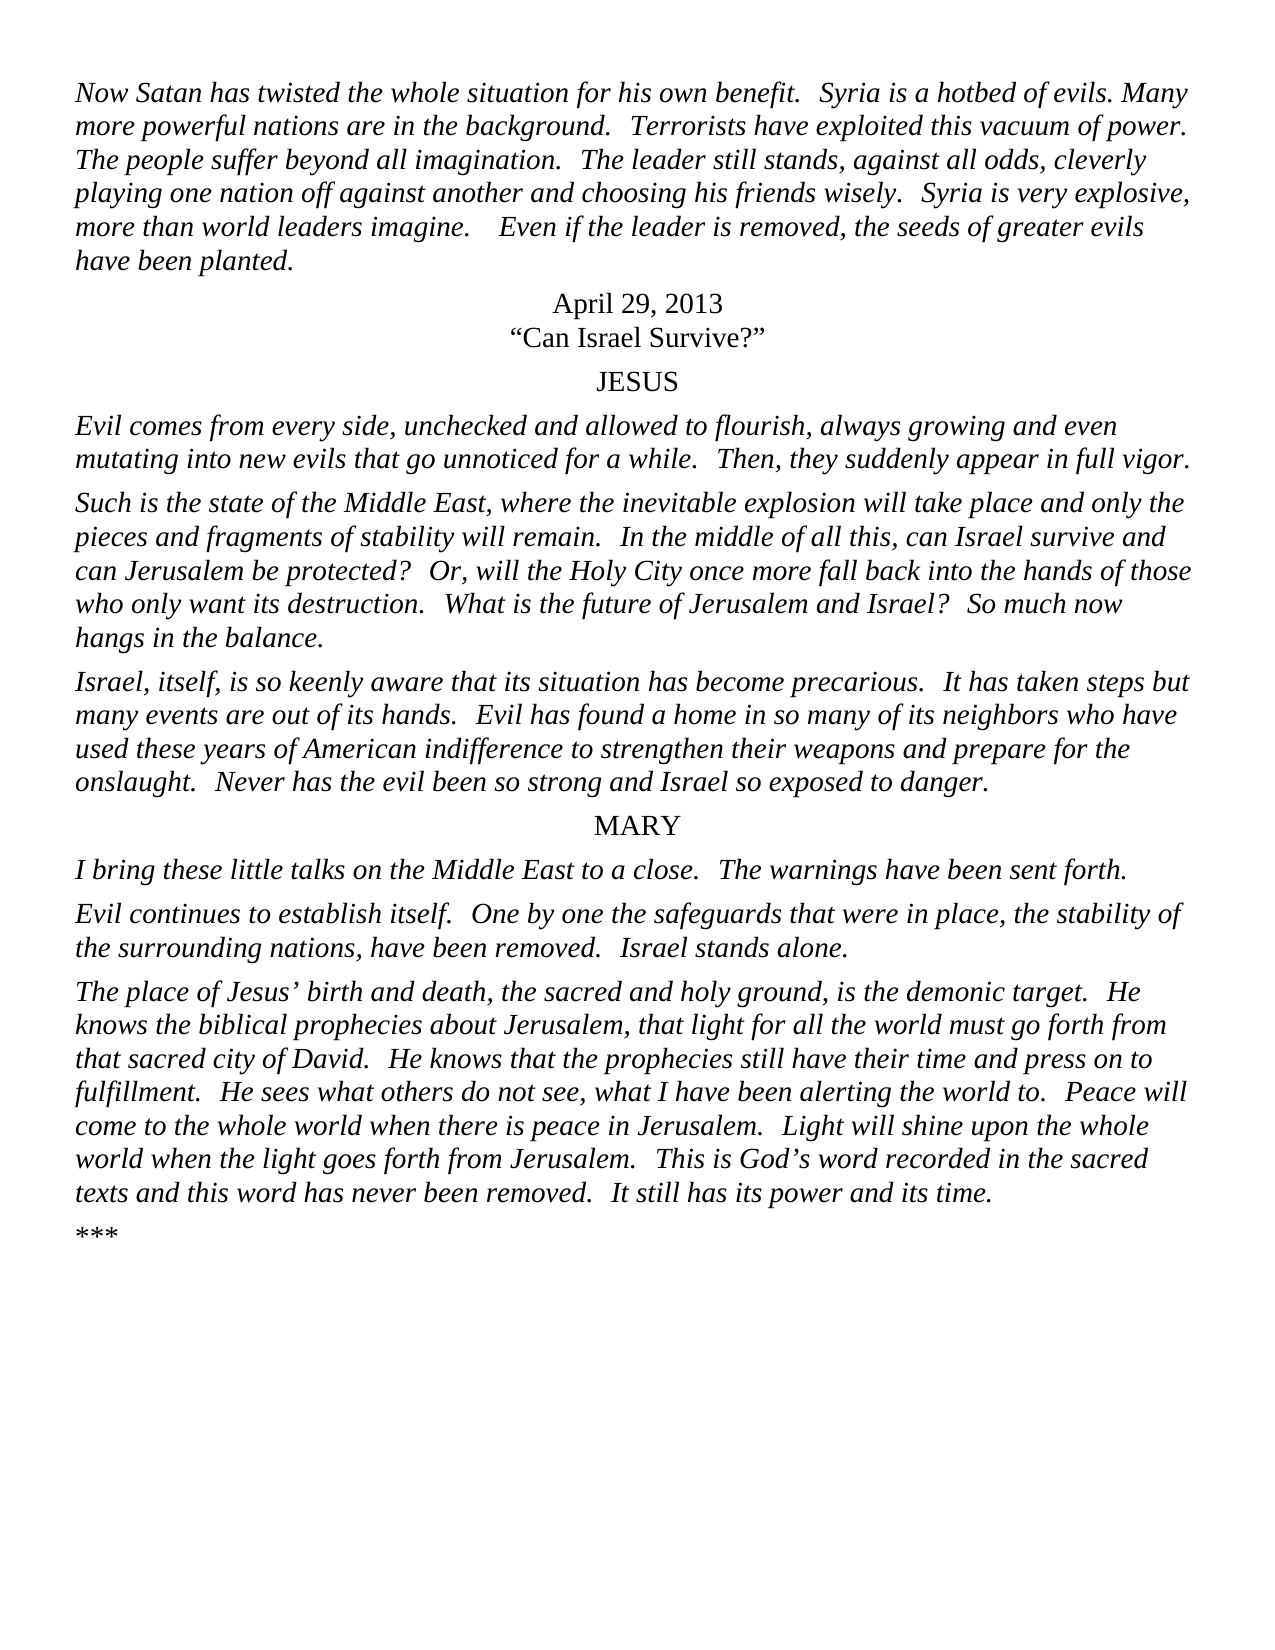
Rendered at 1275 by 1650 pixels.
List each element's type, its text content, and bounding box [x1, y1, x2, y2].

text April 29, 2013 “Can Israel Survive?” [75, 287, 1200, 354]
text Now Satan has twisted the whole situation for his own benefit. Syria is a hotbed of evils. Many more powerful nations are in the background. Terrorists have exploited this vacuum of power. The people suffer beyond all imagination. The leader still stands, against all odds, cleverly playing one nation off against another and choosing his friends wisely. Syria is very explosive, more than world leaders imagine. Even if the leader is removed, the seeds of greater evils have been planted. [75, 75, 1200, 276]
text MARY [75, 808, 1200, 842]
text Evil comes from every side, unchecked and allowed to flourish, always growing and even mutating into new evils that go unnoticed for a while. Then, they suddenly appear in full vigor. [75, 408, 1200, 475]
text JESUS [75, 364, 1200, 398]
text The place of Jesus’ birth and death, the sacred and holy ground, is the demonic target. He knows the biblical prophecies about Jerusalem, that light for all the world must go forth from that sacred city of David. He knows that the prophecies still have their time and press on to fulfillment. He sees what others do not see, what I have been alerting the world to. Peace will come to the whole world when there is peace in Jerusalem. Light will shine upon the whole world when the light goes forth from Jerusalem. This is God’s word recorded in the sacred texts and this word has never been removed. It still has its power and its time. [75, 974, 1200, 1208]
text Israel, itself, is so keenly aware that its situation has become precarious. It has taken steps but many events are out of its hands. Evil has found a home in so many of its neighbors who have used these years of American indifference to strengthen their weapons and prepare for the onslaught. Never has the evil been so strong and Israel so exposed to danger. [75, 664, 1200, 798]
text I bring these little talks on the Middle East to a close. The warnings have been sent forth. [75, 852, 1200, 886]
text Evil continues to establish itself. One by one the safeguards that were in place, the stability of the surrounding nations, have been removed. Israel stands alone. [75, 896, 1200, 963]
text Such is the state of the Middle East, where the inevitable explosion will take place and only the pieces and fragments of stability will remain. In the middle of all this, can Israel survive and can Jerusalem be protected? Or, will the Holy City once more fall back into the hands of those who only want its destruction. What is the future of Jerusalem and Israel? So much now hangs in the balance. [75, 486, 1200, 653]
text *** [75, 1219, 1200, 1252]
